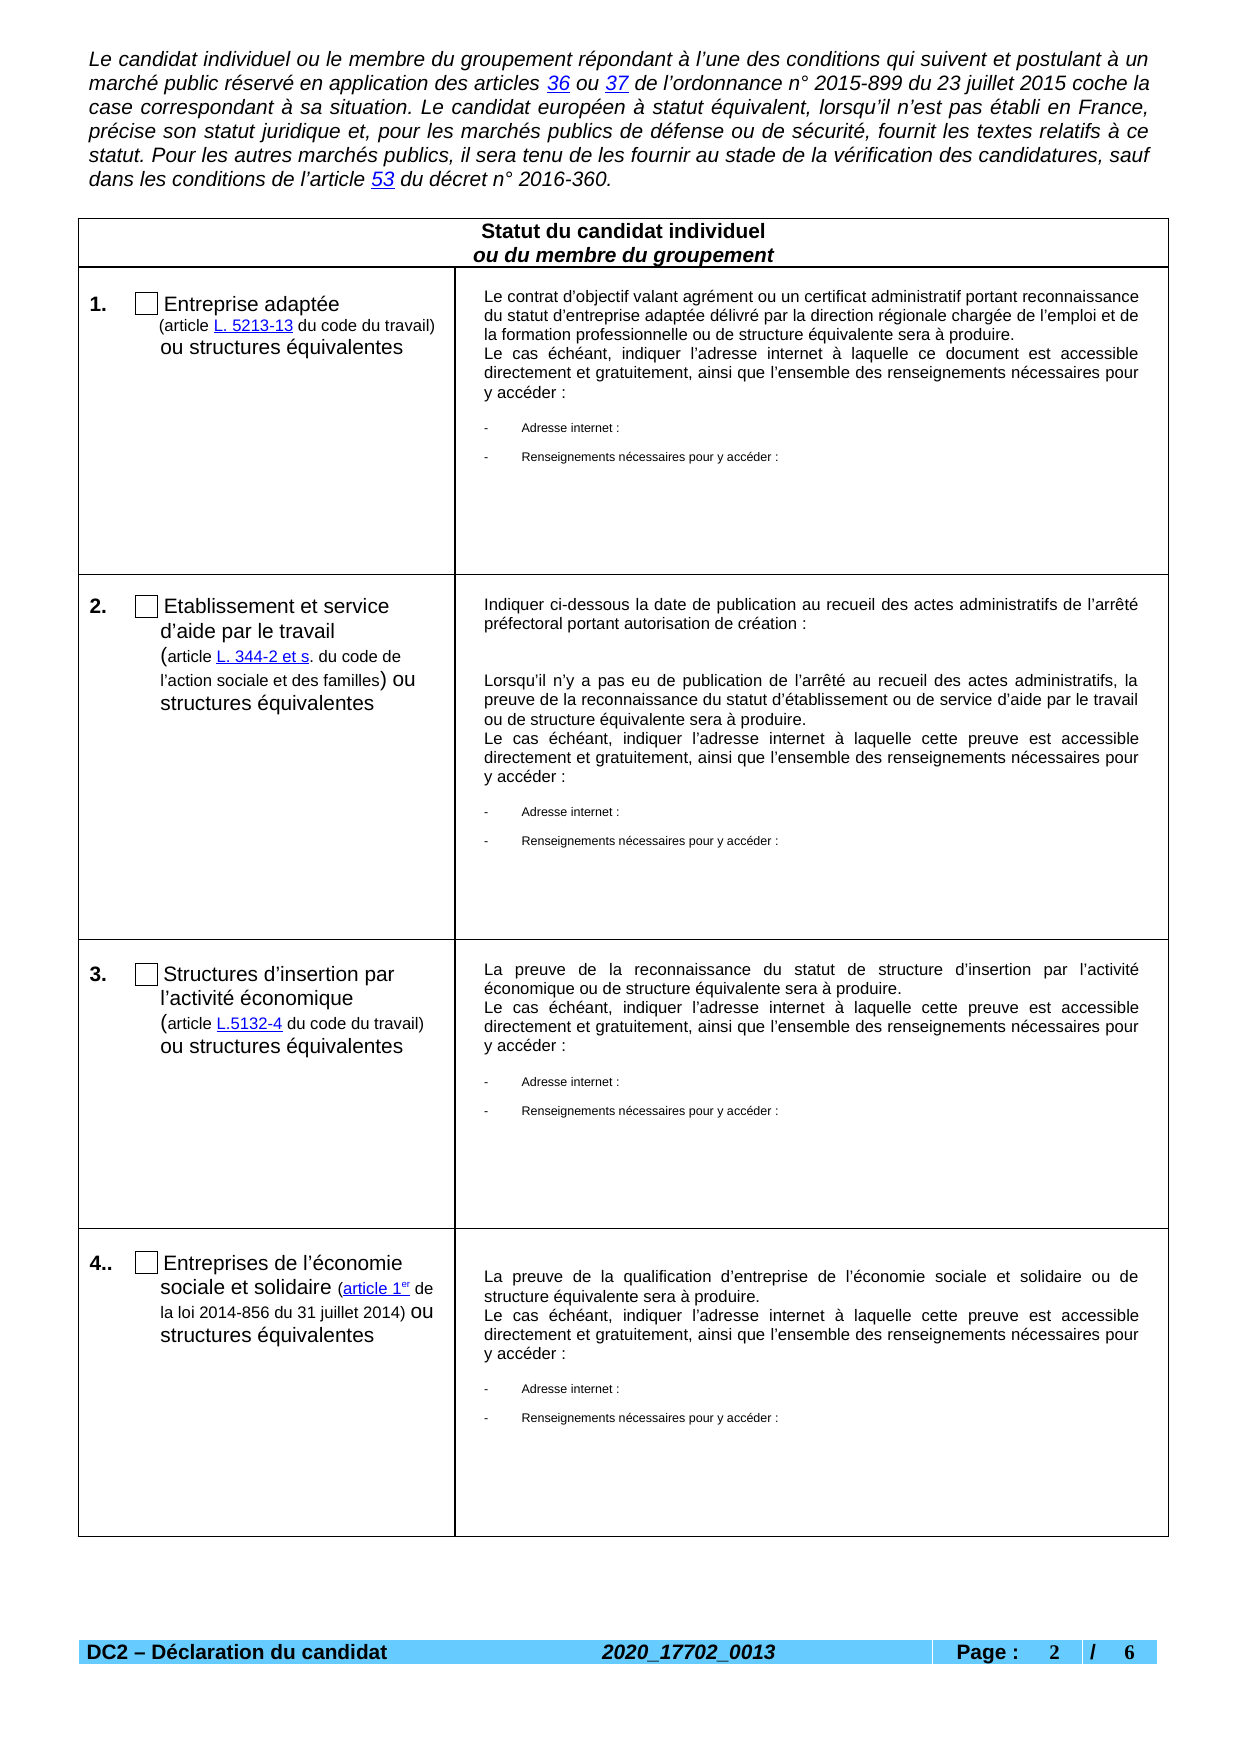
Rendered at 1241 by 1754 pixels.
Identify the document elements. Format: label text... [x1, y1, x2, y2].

table_cell La preuve de la reconnaissance du statut de structure d’insertion par l’activité économique ou de structure équivalente sera à produire. Le cas échéant, indiquer l’adresse internet à laquelle cette preuve est accessible directement et gratuitement, ainsi que l’ensemble des renseignements nécessaires pour y accéder : Adresse internet : Renseignements nécessaires pour y accéder : [456, 940, 1168, 1228]
text Le candidat individuel ou le membre du groupement répondant à l’une des conditions qui suivent et postulant à un marché public réservé en application des articles 36 ou 37 de l’ordonnance n° 2015-899 du 23 juillet 2015 coche la case correspondant à sa situation. Le candidat européen à statut équivalent, lorsqu’il n’est pas établi en France, précise son statut juridique et, pour les marchés publics de défense ou de sécurité, fournit les textes relatifs à ce statut. Pour les autres marchés publics, il sera tenu de les fournir au stade de la vérification des candidatures, sauf dans les conditions de l’article 53 du décret n° 2016-360. [89, 47, 1152, 191]
table_cell 4.. Entreprises de l’économie sociale et solidaire (article 1er de la loi 2014-856 du 31 juillet 2014) ou structures équivalentes [79, 1229, 454, 1536]
table_cell 2. Etablissement et service d’aide par le travail (article L. 344-2 et s. du code de l’action sociale et des familles) ou structures équivalentes [79, 575, 454, 939]
table_header Statut du candidat individuel ou du membre du groupement [79, 219, 1168, 266]
table_cell La preuve de la qualification d’entreprise de l’économie sociale et solidaire ou de structure équivalente sera à produire. Le cas échéant, indiquer l’adresse internet à laquelle cette preuve est accessible directement et gratuitement, ainsi que l’ensemble des renseignements nécessaires pour y accéder : Adresse internet : Renseignements nécessaires pour y accéder : [456, 1229, 1168, 1536]
table_cell Indiquer ci-dessous la date de publication au recueil des actes administratifs de l’arrêté préfectoral portant autorisation de création : Lorsqu’il n’y a pas eu de publication de l’arrêté au recueil des actes administratifs, la preuve de la reconnaissance du statut d’établissement ou de service d’aide par le travail ou de structure équivalente sera à produire. Le cas échéant, indiquer l’adresse internet à laquelle cette preuve est accessible directement et gratuitement, ainsi que l’ensemble des renseignements nécessaires pour y accéder : Adresse internet : Renseignements nécessaires pour y accéder : [456, 575, 1168, 939]
table_cell 1. Entreprise adaptée (article L. 5213-13 du code du travail) ou structures équivalentes [79, 268, 454, 574]
table_cell 3. Structures d’insertion par l’activité économique (article L.5132-4 du code du travail) ou structures équivalentes [79, 940, 454, 1228]
table_cell Le contrat d’objectif valant agrément ou un certificat administratif portant reconnaissance du statut d’entreprise adaptée délivré par la direction régionale chargée de l’emploi et de la formation professionnelle ou de structure équivalente sera à produire. Le cas échéant, indiquer l’adresse internet à laquelle ce document est accessible directement et gratuitement, ainsi que l’ensemble des renseignements nécessaires pour y accéder : Adresse internet : Renseignements nécessaires pour y accéder : [456, 268, 1168, 574]
